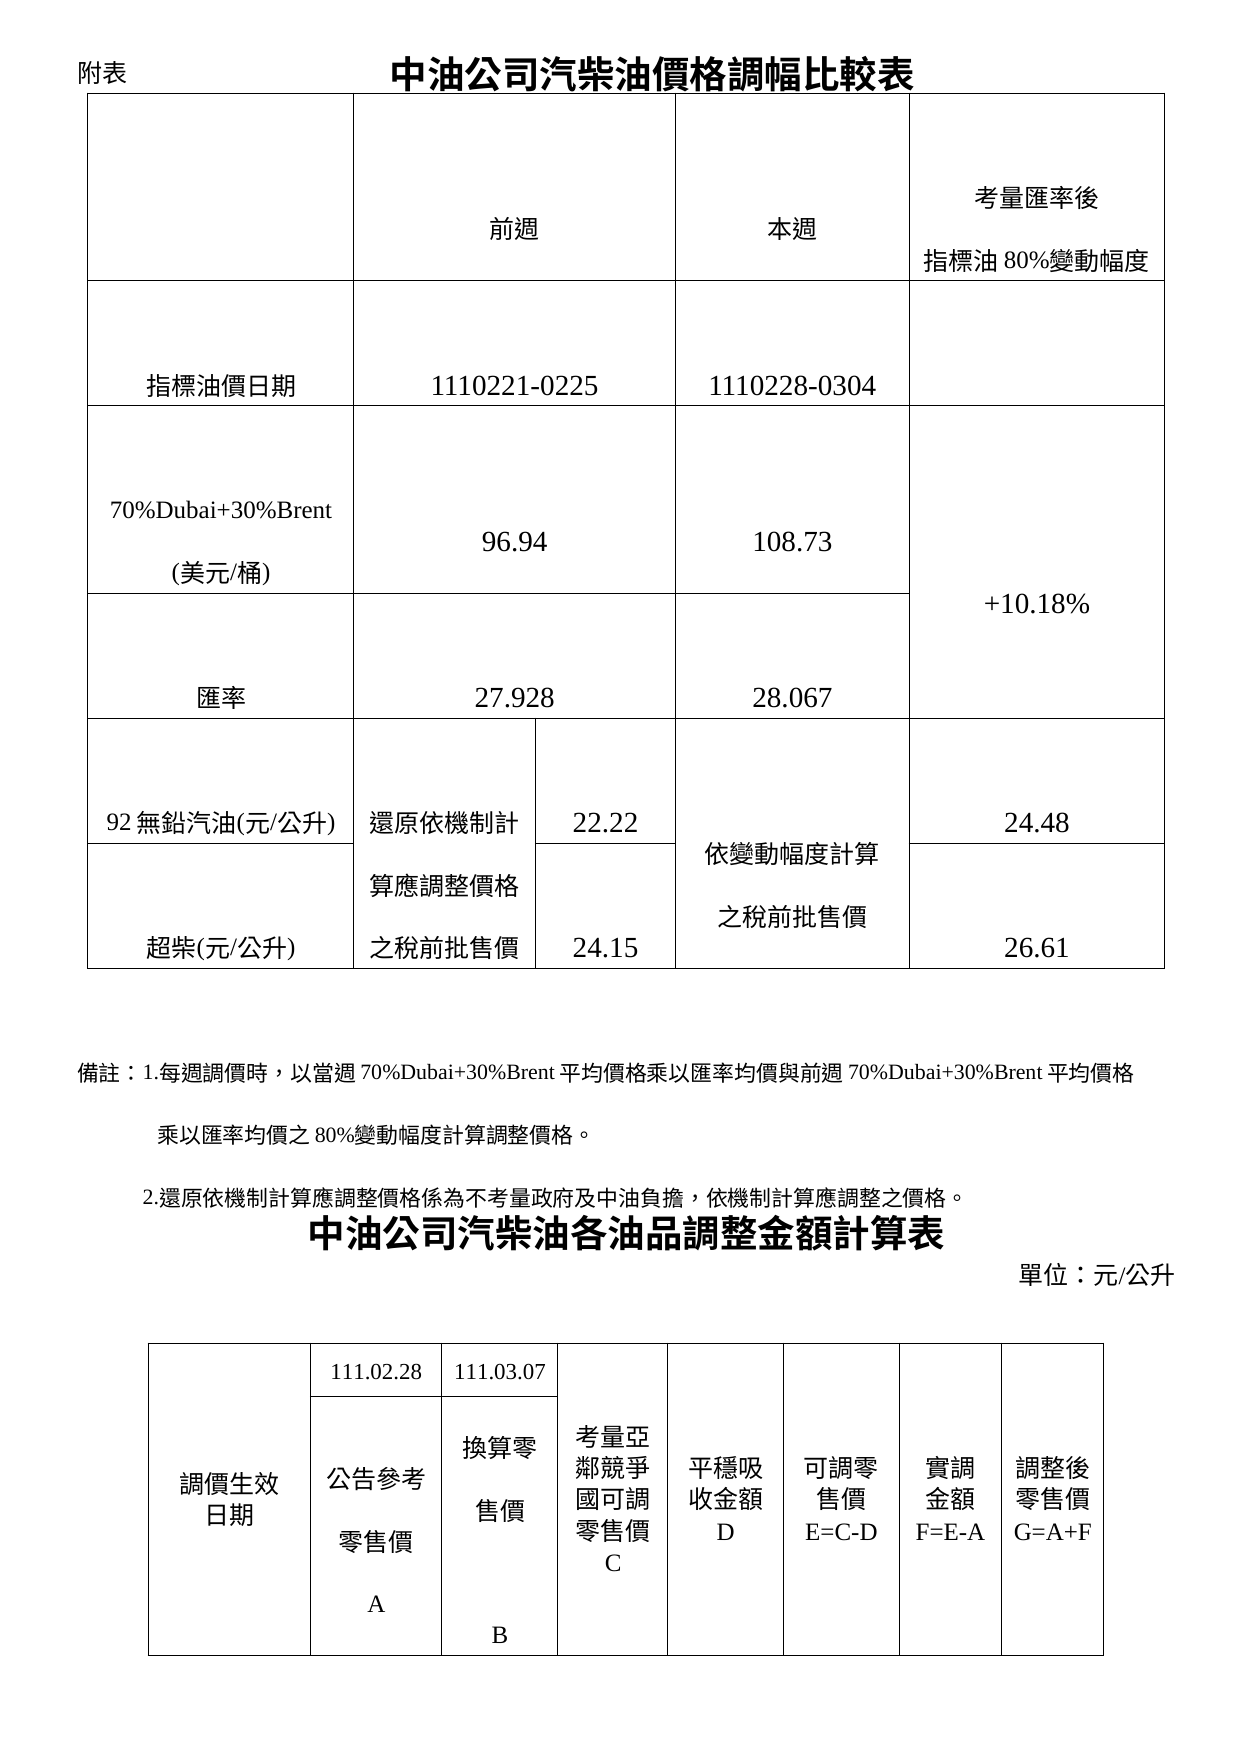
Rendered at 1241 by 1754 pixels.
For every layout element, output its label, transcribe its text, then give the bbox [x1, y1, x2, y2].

table_cell 24.48 [910, 719, 1164, 843]
table_cell 26.61 [910, 844, 1164, 968]
table_header 平穩吸收金額 D [668, 1344, 783, 1655]
table_cell 22.22 [536, 719, 675, 843]
table_header 111.03.07 [442, 1344, 557, 1396]
table_header 本週 [676, 94, 909, 280]
table_cell 匯率 [88, 594, 353, 718]
table_cell 依變動幅度計算 之稅前批售價 [676, 719, 909, 968]
table_cell 1110221-0225 [354, 281, 675, 405]
table_cell 1110228-0304 [676, 281, 909, 405]
table_header 調價生效 日期 [149, 1344, 310, 1655]
text 中油公司汽柴油各油品調整金額計算表 [77, 1218, 1175, 1255]
text 備註：1.每週調價時，以當週70%Dubai+30%Brent平均價格乘以匯率均價與前週70%Dubai+30%Brent平均價格 [77, 1030, 1175, 1093]
table_cell 指標油價日期 [88, 281, 353, 405]
text 單位：元/公升 [77, 1255, 1175, 1291]
table_cell 24.15 [536, 844, 675, 968]
table_cell 92無鉛汽油(元/公升) [88, 719, 353, 843]
table_cell 28.067 [676, 594, 909, 718]
table_cell 96.94 [354, 406, 675, 593]
table_header [88, 94, 353, 280]
text 2.還原依機制計算應調整價格係為不考量政府及中油負擔，依機制計算應調整之價格。 [77, 1155, 1175, 1218]
table_cell 108.73 [676, 406, 909, 593]
text 乘以匯率均價之80%變動幅度計算調整價格。 [157, 1093, 1175, 1155]
table_cell 70%Dubai+30%Brent (美元/桶) [88, 406, 353, 593]
table_cell 超柴(元/公升) [88, 844, 353, 968]
table_cell 27.928 [354, 594, 675, 718]
table_header 考量亞鄰競爭國可調零售價 C [558, 1344, 667, 1655]
table_cell 還原依機制計算應調整價格之稅前批售價 [354, 719, 535, 968]
table_header 實調 金額 F=E-A [900, 1344, 1001, 1655]
table_cell 換算零售價 B [442, 1397, 557, 1655]
table_header 前週 [354, 94, 675, 280]
table_cell [910, 281, 1164, 405]
table_header 考量匯率後 指標油80%變動幅度 [910, 94, 1164, 280]
table_cell 公告參考零售價 A [311, 1397, 441, 1655]
table_header 調整後 零售價 G=A+F [1002, 1344, 1103, 1655]
table_header 111.02.28 [311, 1344, 441, 1396]
text 附表 中油公司汽柴油價格調幅比較表 [77, 30, 1175, 93]
table_cell +10.18% [910, 406, 1164, 718]
table_header 可調零售價 E=C-D [784, 1344, 899, 1655]
